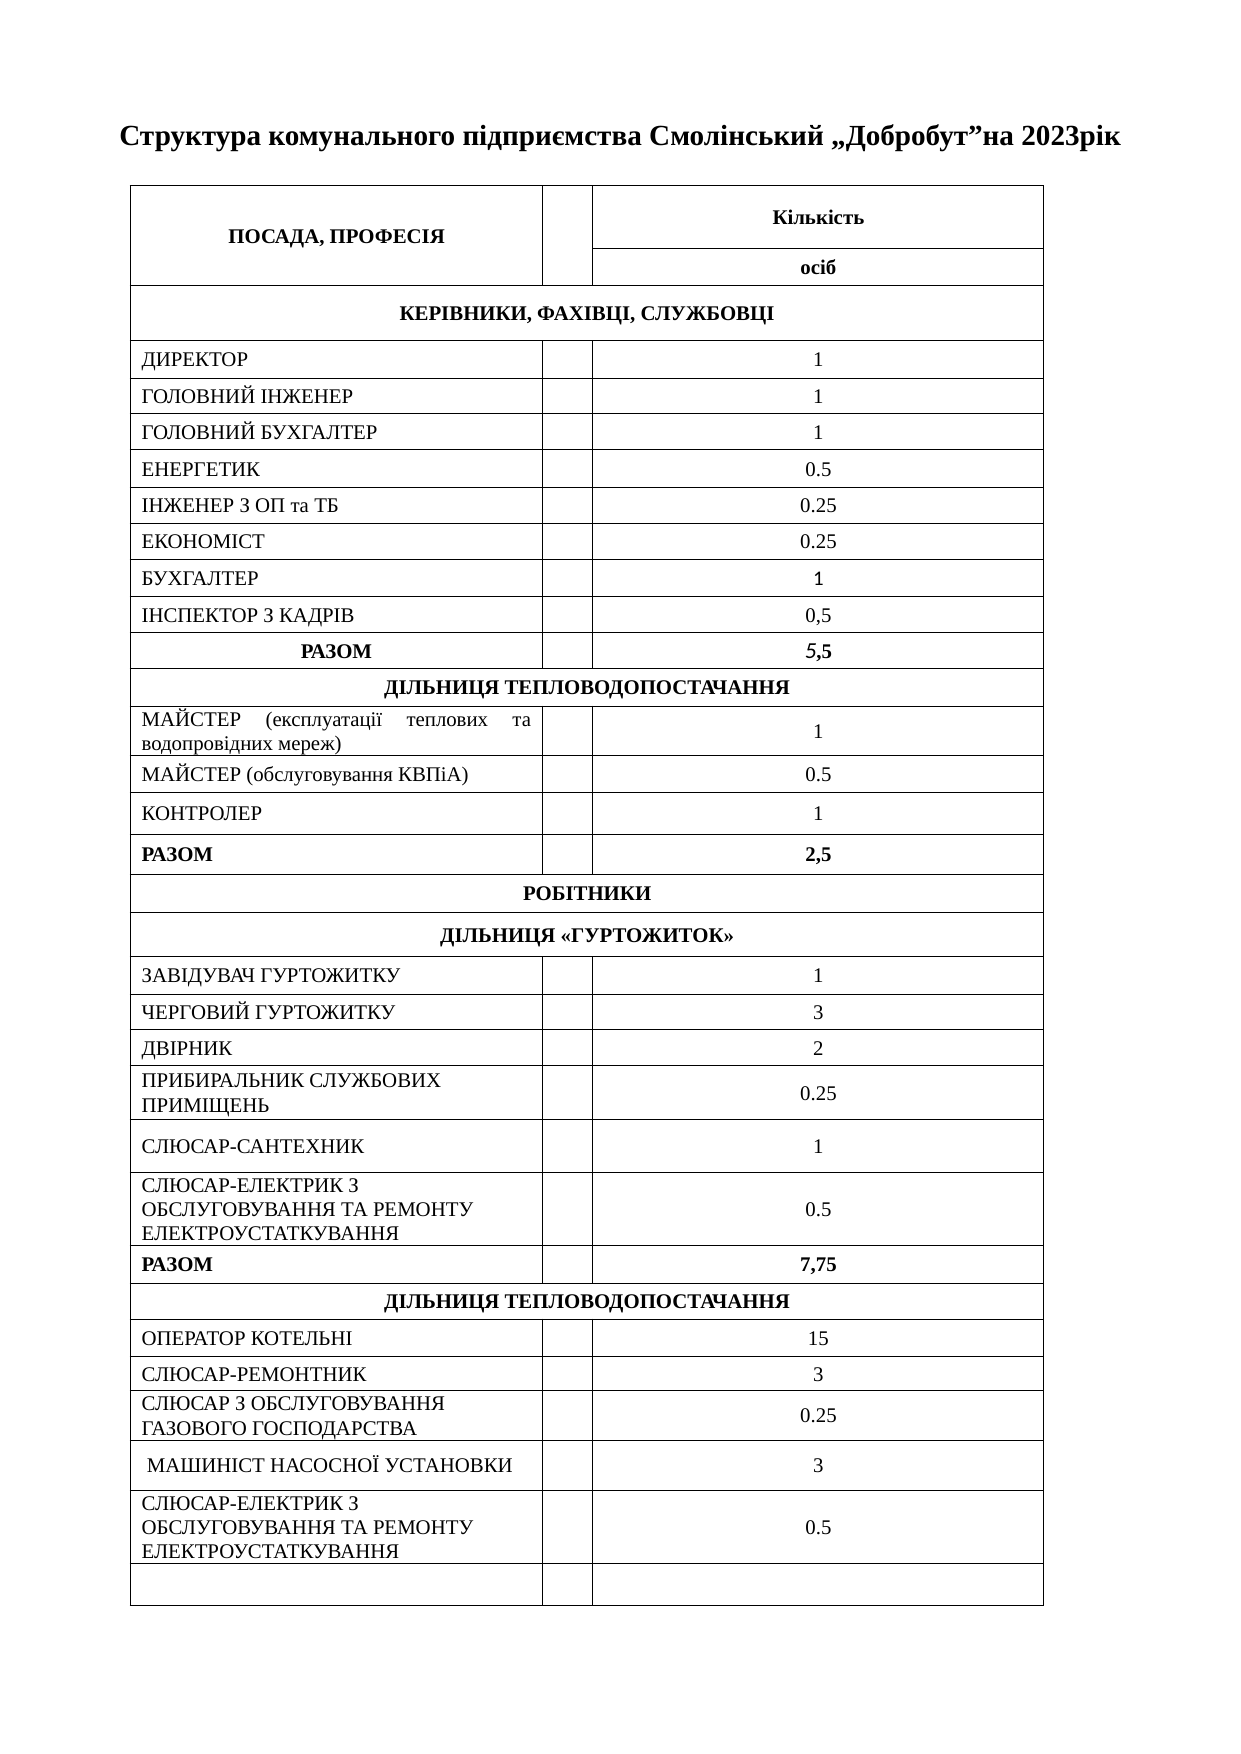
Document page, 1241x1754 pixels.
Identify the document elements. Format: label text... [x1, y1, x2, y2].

table_cell 5,5 [593, 633, 1043, 668]
table_header ПОСАДА, ПРОФЕСІЯ [131, 186, 542, 285]
table_cell 1 [593, 1120, 1043, 1172]
table_cell 0.25 [593, 488, 1043, 523]
table_cell ІНЖЕНЕР З ОП та ТБ [131, 488, 542, 523]
table_cell СЛЮСАР-САНТЕХНИК [131, 1120, 542, 1172]
table_cell ДВІРНИК [131, 1030, 542, 1065]
table_cell 1 [593, 560, 1043, 596]
table_cell осіб [593, 249, 1043, 285]
table_cell МАЙСТЕР (обслуговування КВПіА) [131, 756, 542, 792]
table_cell [543, 341, 592, 377]
table_cell 3 [593, 1441, 1043, 1489]
table_cell РАЗОМ [131, 1246, 542, 1282]
table_cell 7,75 [593, 1246, 1043, 1282]
table_cell ДІЛЬНИЦЯ ТЕПЛОВОДОПОСТАЧАННЯ [131, 1284, 1043, 1318]
table_cell [543, 793, 592, 833]
table_cell [543, 756, 592, 792]
table_cell [543, 1320, 592, 1356]
table_cell СЛЮСАР З ОБСЛУГОВУВАННЯ ГАЗОВОГО ГОСПОДАРСТВА [131, 1391, 542, 1439]
table_cell 1 [593, 793, 1043, 833]
table_cell 0.5 [593, 756, 1043, 792]
table_cell 0.25 [593, 524, 1043, 559]
table_cell [543, 835, 592, 873]
table_cell ІНСПЕКТОР З КАДРІВ [131, 597, 542, 632]
table_cell ДІЛЬНИЦЯ «ГУРТОЖИТОК» [131, 913, 1043, 956]
table_cell 0.5 [593, 1491, 1043, 1563]
table_cell СЛЮСАР-ЕЛЕКТРИК З ОБСЛУГОВУВАННЯ ТА РЕМОНТУ ЕЛЕКТРОУСТАТКУВАННЯ [131, 1173, 542, 1245]
table_cell 1 [593, 379, 1043, 413]
table_cell 2 [593, 1030, 1043, 1065]
table_cell [543, 707, 592, 755]
table_cell [543, 1564, 592, 1605]
table_cell [543, 1441, 592, 1489]
table_cell 0.5 [593, 450, 1043, 487]
table_cell 3 [593, 1357, 1043, 1390]
table_cell РОБІТНИКИ [131, 875, 1043, 912]
table_cell [543, 995, 592, 1029]
table_cell ОПЕРАТОР КОТЕЛЬНІ [131, 1320, 542, 1356]
table_cell 0,5 [593, 597, 1043, 632]
table_cell ЕКОНОМІСТ [131, 524, 542, 559]
table_cell [543, 1030, 592, 1065]
text Структура комунального підприємства Смолінський „Добробут”на 2023рік [118, 118, 1122, 152]
table_cell [543, 1246, 592, 1282]
table_cell 1 [593, 414, 1043, 449]
table_cell [543, 1491, 592, 1563]
table_cell [593, 1564, 1043, 1605]
table_cell [543, 1120, 592, 1172]
table_cell 3 [593, 995, 1043, 1029]
table_cell 15 [593, 1320, 1043, 1356]
table_cell 0.25 [593, 1066, 1043, 1119]
table_header Кількість [593, 186, 1043, 248]
table_cell ЧЕРГОВИЙ ГУРТОЖИТКУ [131, 995, 542, 1029]
table_cell МАШИНІСТ НАСОСНОЇ УСТАНОВКИ [131, 1441, 542, 1489]
table_cell КЕРІВНИКИ, ФАХІВЦІ, СЛУЖБОВЦІ [131, 286, 1043, 340]
table_cell [543, 450, 592, 487]
table_cell 0.5 [593, 1173, 1043, 1245]
table_cell ЗАВІДУВАЧ ГУРТОЖИТКУ [131, 957, 542, 993]
table_cell [543, 1391, 592, 1439]
table_cell 1 [593, 341, 1043, 377]
table_cell [543, 414, 592, 449]
table_cell 1 [593, 957, 1043, 993]
table_cell БУХГАЛТЕР [131, 560, 542, 596]
table_cell СЛЮСАР-ЕЛЕКТРИК З ОБСЛУГОВУВАННЯ ТА РЕМОНТУ ЕЛЕКТРОУСТАТКУВАННЯ [131, 1491, 542, 1563]
table_cell [543, 1173, 592, 1245]
table_cell ГОЛОВНИЙ ІНЖЕНЕР [131, 379, 542, 413]
table_cell 2,5 [593, 835, 1043, 873]
table_cell ПРИБИРАЛЬНИК СЛУЖБОВИХ ПРИМІЩЕНЬ [131, 1066, 542, 1119]
table_cell [543, 488, 592, 523]
table_cell 1 [593, 707, 1043, 755]
table_cell [543, 597, 592, 632]
table_cell РАЗОМ [131, 633, 542, 668]
table_cell КОНТРОЛЕР [131, 793, 542, 833]
table_cell МАЙСТЕР (експлуатації теплових та водопровідних мереж) [131, 707, 542, 755]
table_cell СЛЮСАР-РЕМОНТНИК [131, 1357, 542, 1390]
table_cell [543, 1066, 592, 1119]
table_cell [543, 633, 592, 668]
table_header [543, 186, 592, 285]
table_cell ГОЛОВНИЙ БУХГАЛТЕР [131, 414, 542, 449]
table_cell [543, 1357, 592, 1390]
table_cell ЕНЕРГЕТИК [131, 450, 542, 487]
table_cell РАЗОМ [131, 835, 542, 873]
table_cell [543, 957, 592, 993]
table_cell ДИРЕКТОР [131, 341, 542, 377]
table_cell ДІЛЬНИЦЯ ТЕПЛОВОДОПОСТАЧАННЯ [131, 669, 1043, 706]
table_cell [543, 379, 592, 413]
table_cell [543, 524, 592, 559]
table_cell 0.25 [593, 1391, 1043, 1439]
table_cell [131, 1564, 542, 1605]
table_cell [543, 560, 592, 596]
